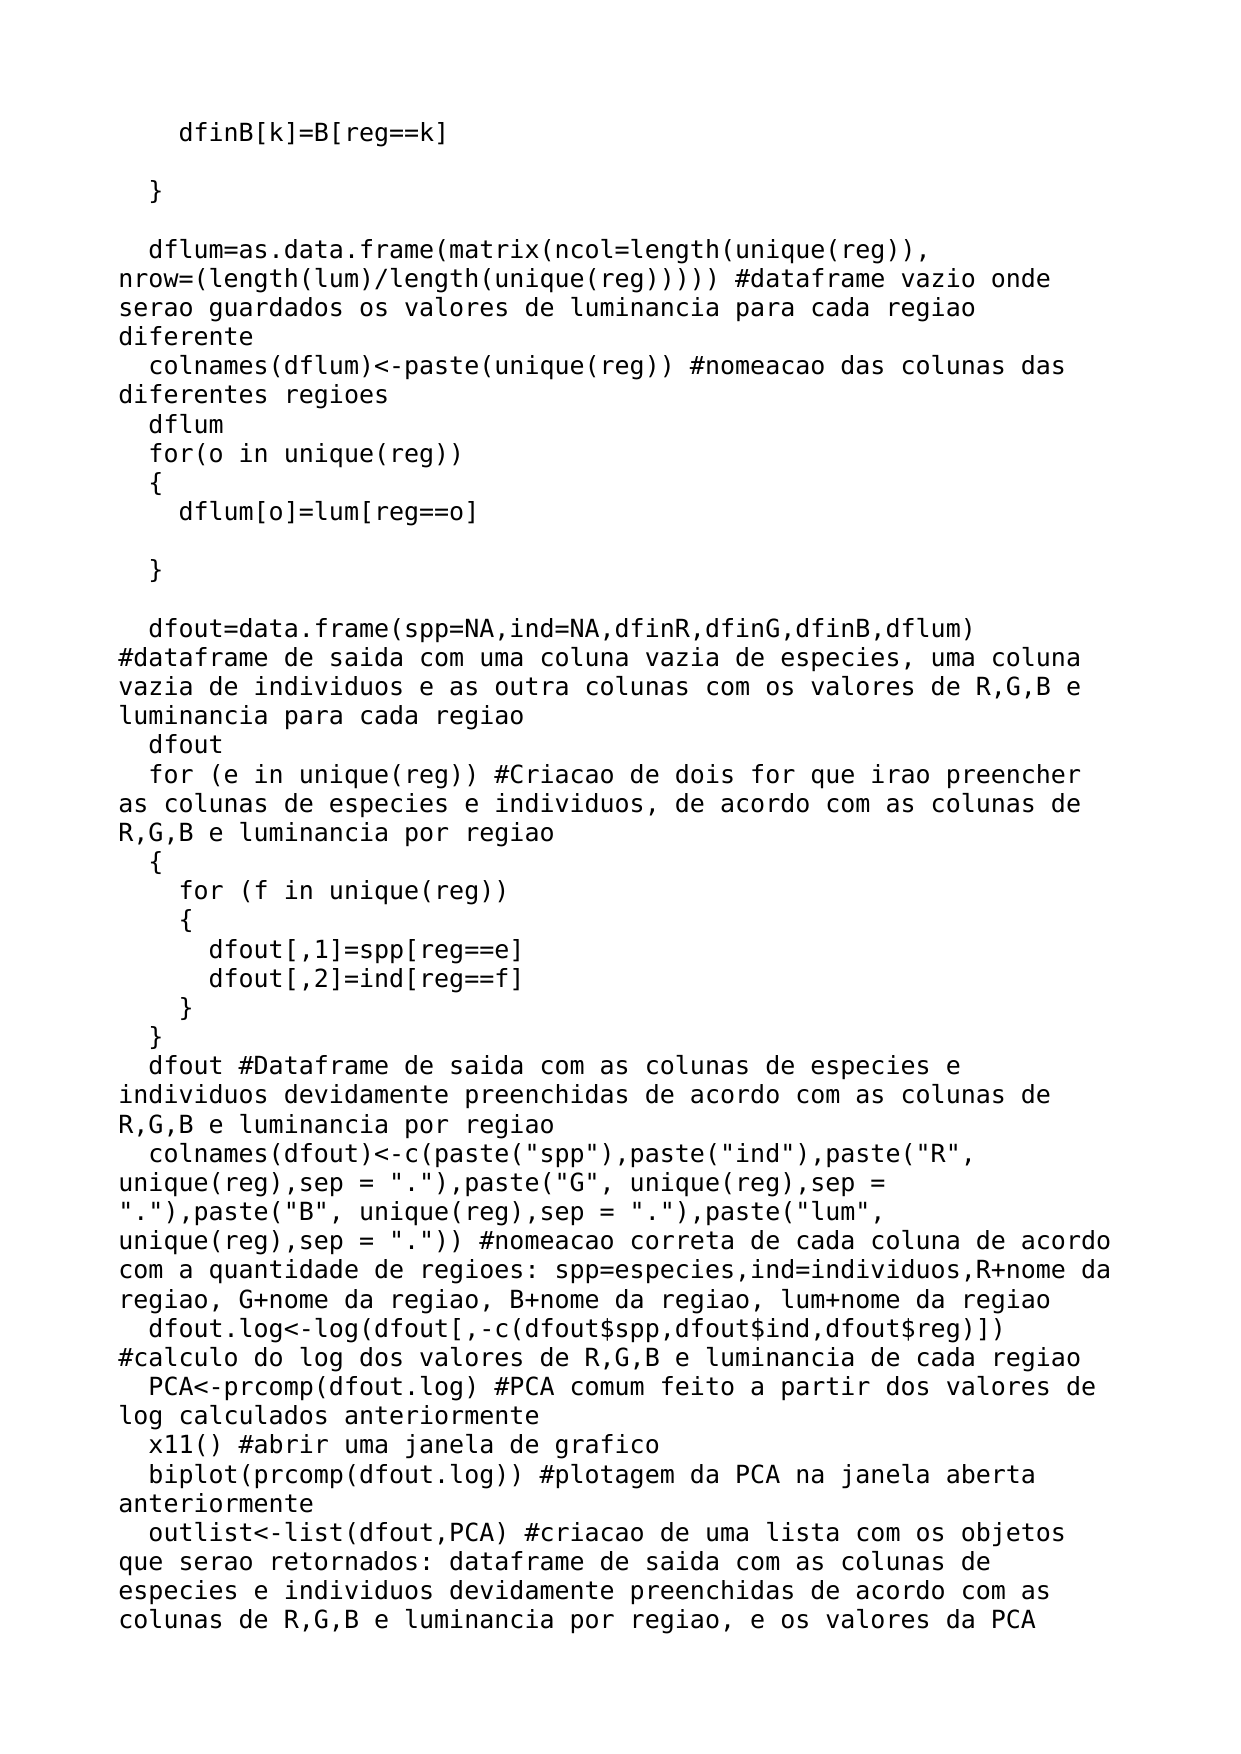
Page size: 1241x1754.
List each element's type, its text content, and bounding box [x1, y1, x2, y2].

text dfinB[k]=B[reg==k] } dflum=as.data.frame(matrix(ncol=length(unique(reg)), nrow=(length(lum)/length(unique(reg))))) #dataframe vazio onde serao guardados os valores de luminancia para cada regiao diferente colnames(dflum)<-paste(unique(reg)) #nomeacao das colunas das diferentes regioes dflum for(o in unique(reg)) { dflum[o]=lum[reg==o] } dfout=data.frame(spp=NA,ind=NA,dfinR,dfinG,dfinB,dflum) #dataframe de saida com uma coluna vazia de especies, uma coluna vazia de individuos e as outra colunas com os valores de R,G,B e luminancia para cada regiao dfout for (e in unique(reg)) #Criacao de dois for que irao preencher as colunas de especies e individuos, de acordo com as colunas de R,G,B e luminancia por regiao { for (f in unique(reg)) { dfout[,1]=spp[reg==e] dfout[,2]=ind[reg==f] } } dfout #Dataframe de saida com as colunas de especies e individuos devidamente preenchidas de acordo com as colunas de R,G,B e luminancia por regiao colnames(dfout)<-c(paste("spp"),paste("ind"),paste("R", unique(reg),sep = "."),paste("G", unique(reg),sep = "."),paste("B", unique(reg),sep = "."),paste("lum", unique(reg),sep = ".")) #nomeacao correta de cada coluna de acordo com a quantidade de regioes: spp=especies,ind=individuos,R+nome da regiao, G+nome da regiao, B+nome da regiao, lum+nome da regiao dfout.log<-log(dfout[,-c(dfout$spp,dfout$ind,dfout$reg)]) #calculo do log dos valores de R,G,B e luminancia de cada regiao PCA<-prcomp(dfout.log) #PCA comum feito a partir dos valores de log calculados anteriormente x11() #abrir uma janela de grafico biplot(prcomp(dfout.log)) #plotagem da PCA na janela aberta anteriormente outlist<-list(dfout,PCA) #criacao de uma lista com os objetos que serao retornados: dataframe de saida com as colunas de especies e individuos devidamente preenchidas de acordo com as colunas de R,G,B e luminancia por regiao, e os valores da PCA [118, 118, 1122, 1635]
